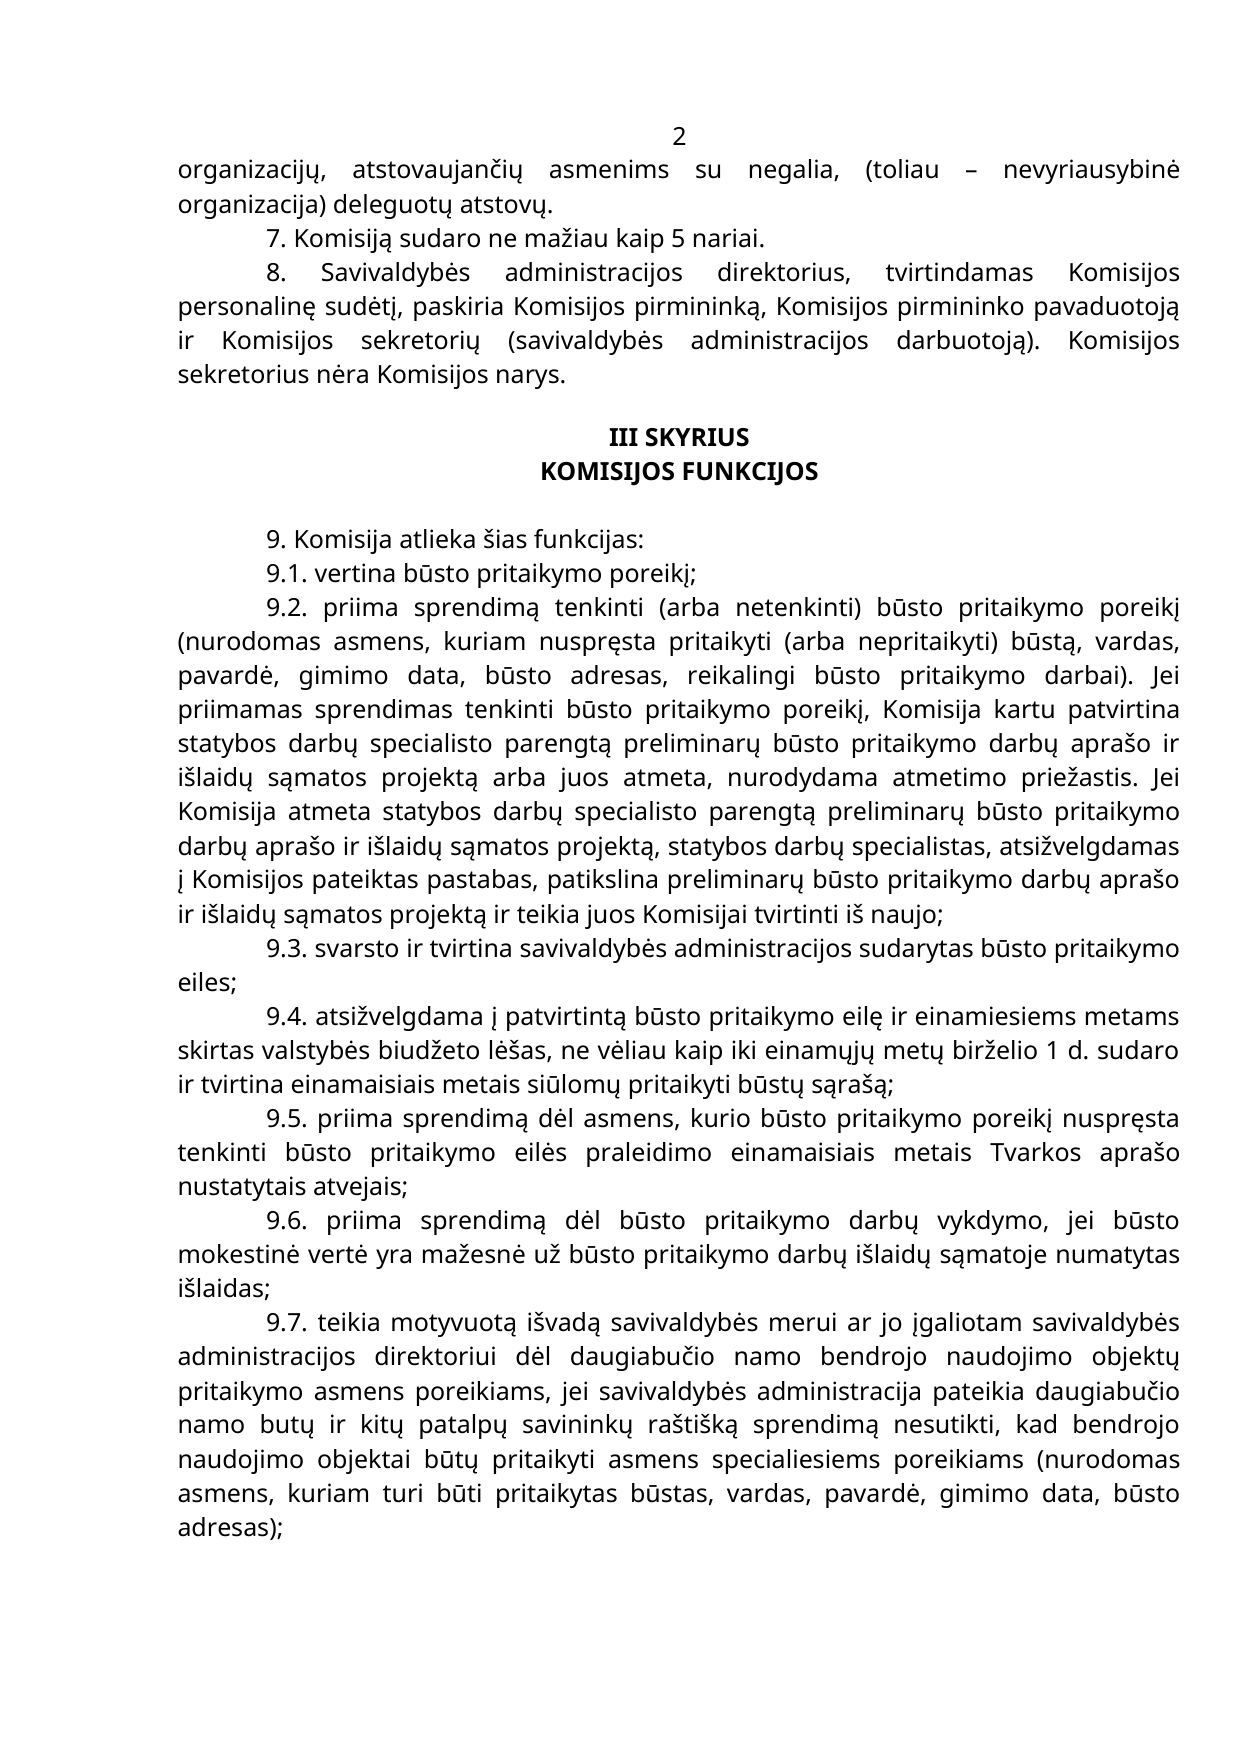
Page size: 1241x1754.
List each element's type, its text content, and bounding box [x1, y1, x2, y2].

text organizacijų, atstovaujančių asmenims su negalia, (toliau – nevyriausybinė organizacija) deleguotų atstovų. [177, 152, 1181, 220]
text III SKYRIUS [162, 419, 1181, 453]
text 9.2. priima sprendimą tenkinti (arba netenkinti) būsto pritaikymo poreikį (nurodomas asmens, kuriam nuspręsta pritaikyti (arba nepritaikyti) būstą, vardas, pavardė, gimimo data, būsto adresas, reikalingi būsto pritaikymo darbai). Jei priimamas sprendimas tenkinti būsto pritaikymo poreikį, Komisija kartu patvirtina statybos darbų specialisto parengtą preliminarų būsto pritaikymo darbų aprašo ir išlaidų sąmatos projektą arba juos atmeta, nurodydama atmetimo priežastis. Jei Komisija atmeta statybos darbų specialisto parengtą preliminarų būsto pritaikymo darbų aprašo ir išlaidų sąmatos projektą, statybos darbų specialistas, atsižvelgdamas į Komisijos pateiktas pastabas, patikslina preliminarų būsto pritaikymo darbų aprašo ir išlaidų sąmatos projektą ir teikia juos Komisijai tvirtinti iš naujo; [177, 590, 1181, 930]
text 8. Savivaldybės administracijos direktorius, tvirtindamas Komisijos personalinę sudėtį, paskiria Komisijos pirmininką, Komisijos pirmininko pavaduotoją ir Komisijos sekretorių (savivaldybės administracijos darbuotoją). Komisijos sekretorius nėra Komisijos narys. [177, 254, 1181, 391]
text KOMISIJOS FUNKCIJOS [162, 453, 1181, 487]
text 9.3. svarsto ir tvirtina savivaldybės administracijos sudarytas būsto pritaikymo eiles; [177, 930, 1181, 998]
text 9.7. teikia motyvuotą išvadą savivaldybės merui ar jo įgaliotam savivaldybės administracijos direktoriui dėl daugiabučio namo bendrojo naudojimo objektų pritaikymo asmens poreikiams, jei savivaldybės administracija pateikia daugiabučio namo butų ir kitų patalpų savininkų raštišką sprendimą nesutikti, kad bendrojo naudojimo objektai būtų pritaikyti asmens specialiesiems poreikiams (nurodomas asmens, kuriam turi būti pritaikytas būstas, vardas, pavardė, gimimo data, būsto adresas); [177, 1305, 1181, 1543]
text 9.5. priima sprendimą dėl asmens, kurio būsto pritaikymo poreikį nuspręsta tenkinti būsto pritaikymo eilės praleidimo einamaisiais metais Tvarkos aprašo nustatytais atvejais; [177, 1101, 1181, 1203]
text 9.4. atsižvelgdama į patvirtintą būsto pritaikymo eilę ir einamiesiems metams skirtas valstybės biudžeto lėšas, ne vėliau kaip iki einamųjų metų birželio 1 d. sudaro ir tvirtina einamaisiais metais siūlomų pritaikyti būstų sąrašą; [177, 998, 1181, 1101]
text 9.1. vertina būsto pritaikymo poreikį; [177, 556, 1181, 590]
text 9.6. priima sprendimą dėl būsto pritaikymo darbų vykdymo, jei būsto mokestinė vertė yra mažesnė už būsto pritaikymo darbų išlaidų sąmatoje numatytas išlaidas; [177, 1203, 1181, 1305]
text 9. Komisija atlieka šias funkcijas: [177, 522, 1181, 556]
text 7. Komisiją sudaro ne mažiau kaip 5 nariai. [177, 220, 1181, 254]
